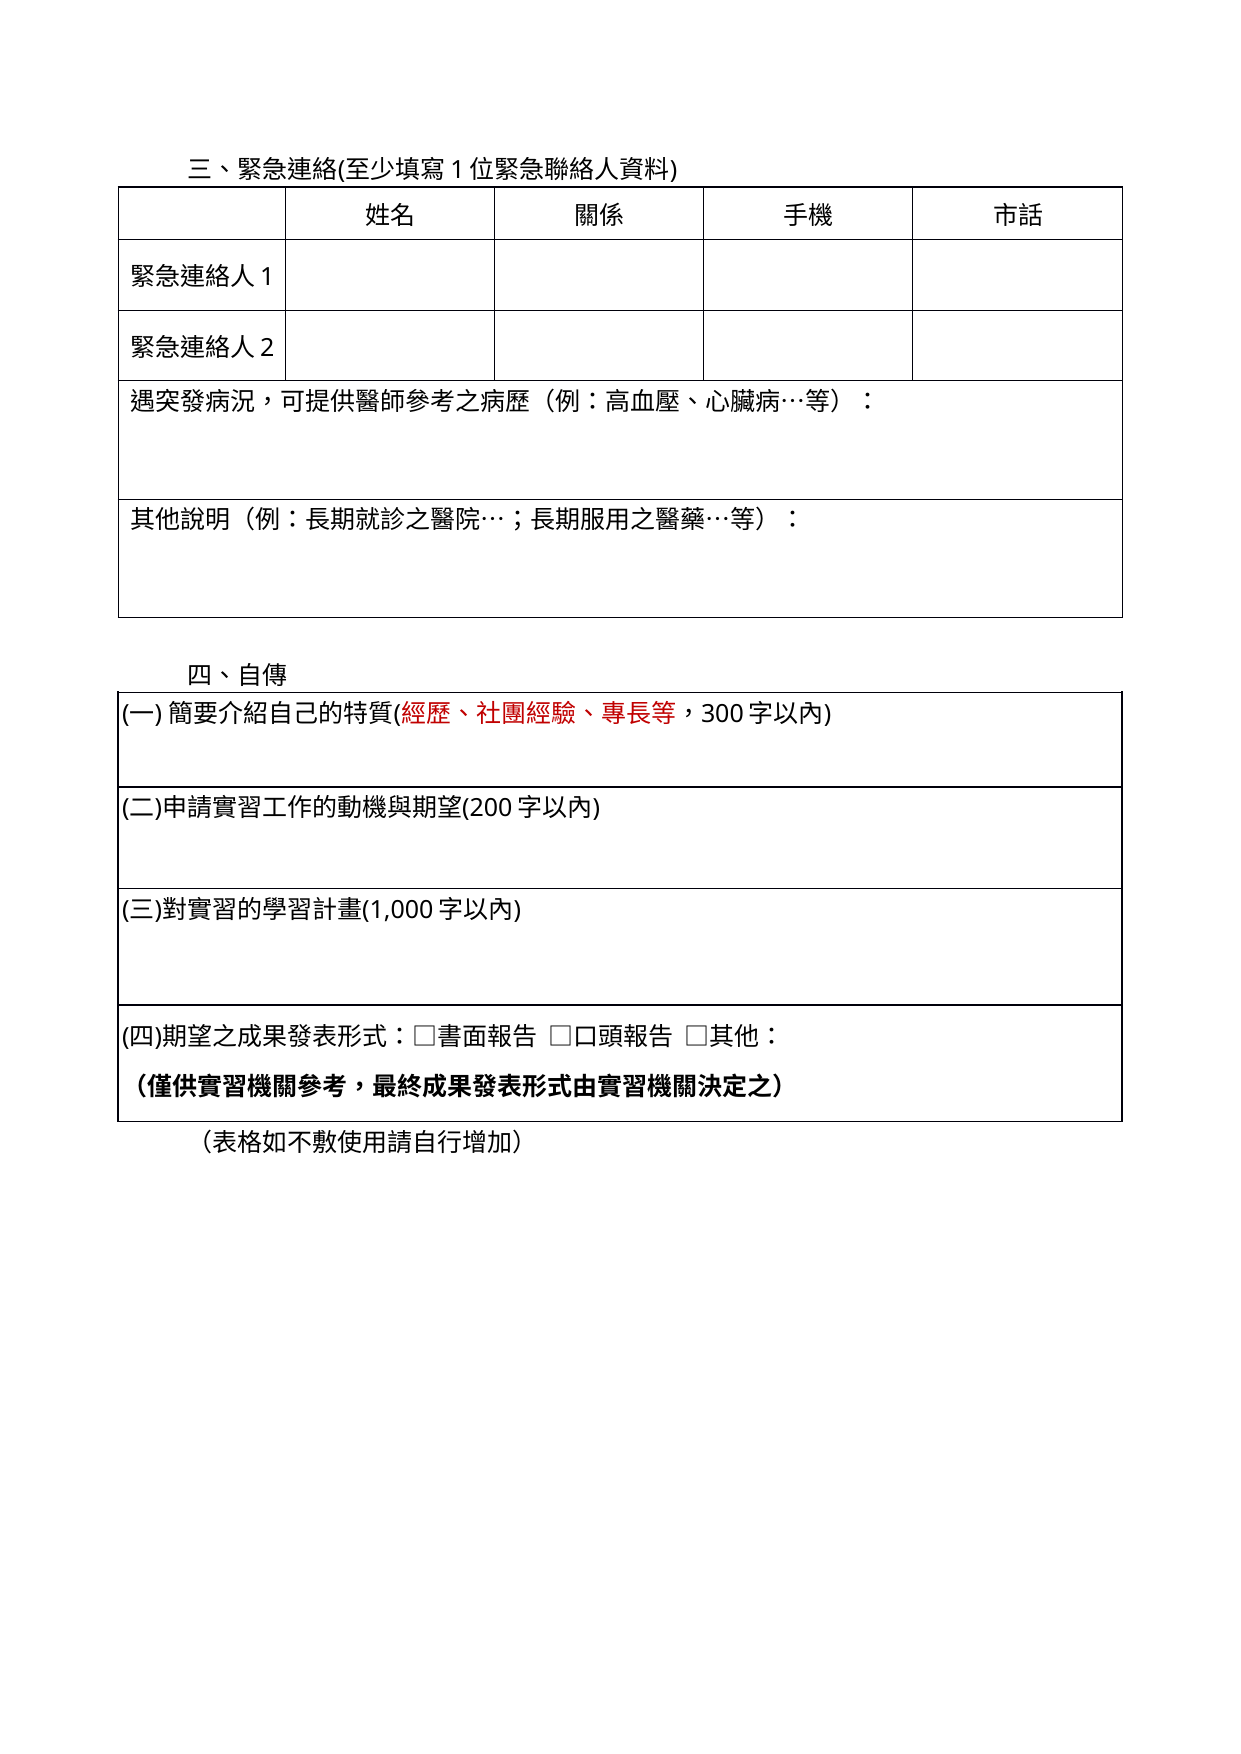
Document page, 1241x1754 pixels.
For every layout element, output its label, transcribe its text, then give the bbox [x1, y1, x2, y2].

table_cell [913, 240, 1122, 309]
table_cell [704, 311, 912, 380]
list 緊急連絡(至少填寫1位緊急聯絡人資料) [187, 150, 1053, 186]
table_cell 其他說明（例：長期就診之醫院…；長期服用之醫藥…等）： [119, 500, 1122, 617]
table_header 手機 [704, 188, 912, 239]
text （表格如不敷使用請自行增加） [187, 1122, 1053, 1158]
table_cell 遇突發病況，可提供醫師參考之病歷（例：高血壓、心臟病…等）： [119, 381, 1122, 498]
table_cell [495, 311, 703, 380]
table_header [119, 188, 285, 239]
table_cell [286, 311, 494, 380]
table_cell 緊急連絡人2 [119, 311, 285, 380]
table_cell [704, 240, 912, 309]
table_header (一) 簡要介紹自己的特質(經歷、社團經驗、專長等，300字以內) [119, 693, 1121, 786]
table_header 姓名 [286, 188, 494, 239]
table_cell [913, 311, 1122, 380]
table_header 關係 [495, 188, 703, 239]
table_cell (三)對實習的學習計畫(1,000字以內) [119, 889, 1121, 1004]
table_cell (二)申請實習工作的動機與期望(200字以內) [119, 788, 1121, 888]
list 自傳 [187, 655, 1053, 691]
table_cell [495, 240, 703, 309]
table_cell 緊急連絡人1 [119, 240, 285, 309]
table_cell [286, 240, 494, 309]
table_header 市話 [913, 188, 1122, 239]
table_cell (四)期望之成果發表形式：□書面報告 □口頭報告 □其他： （僅供實習機關參考，最終成果發表形式由實習機關決定之） [119, 1006, 1121, 1121]
